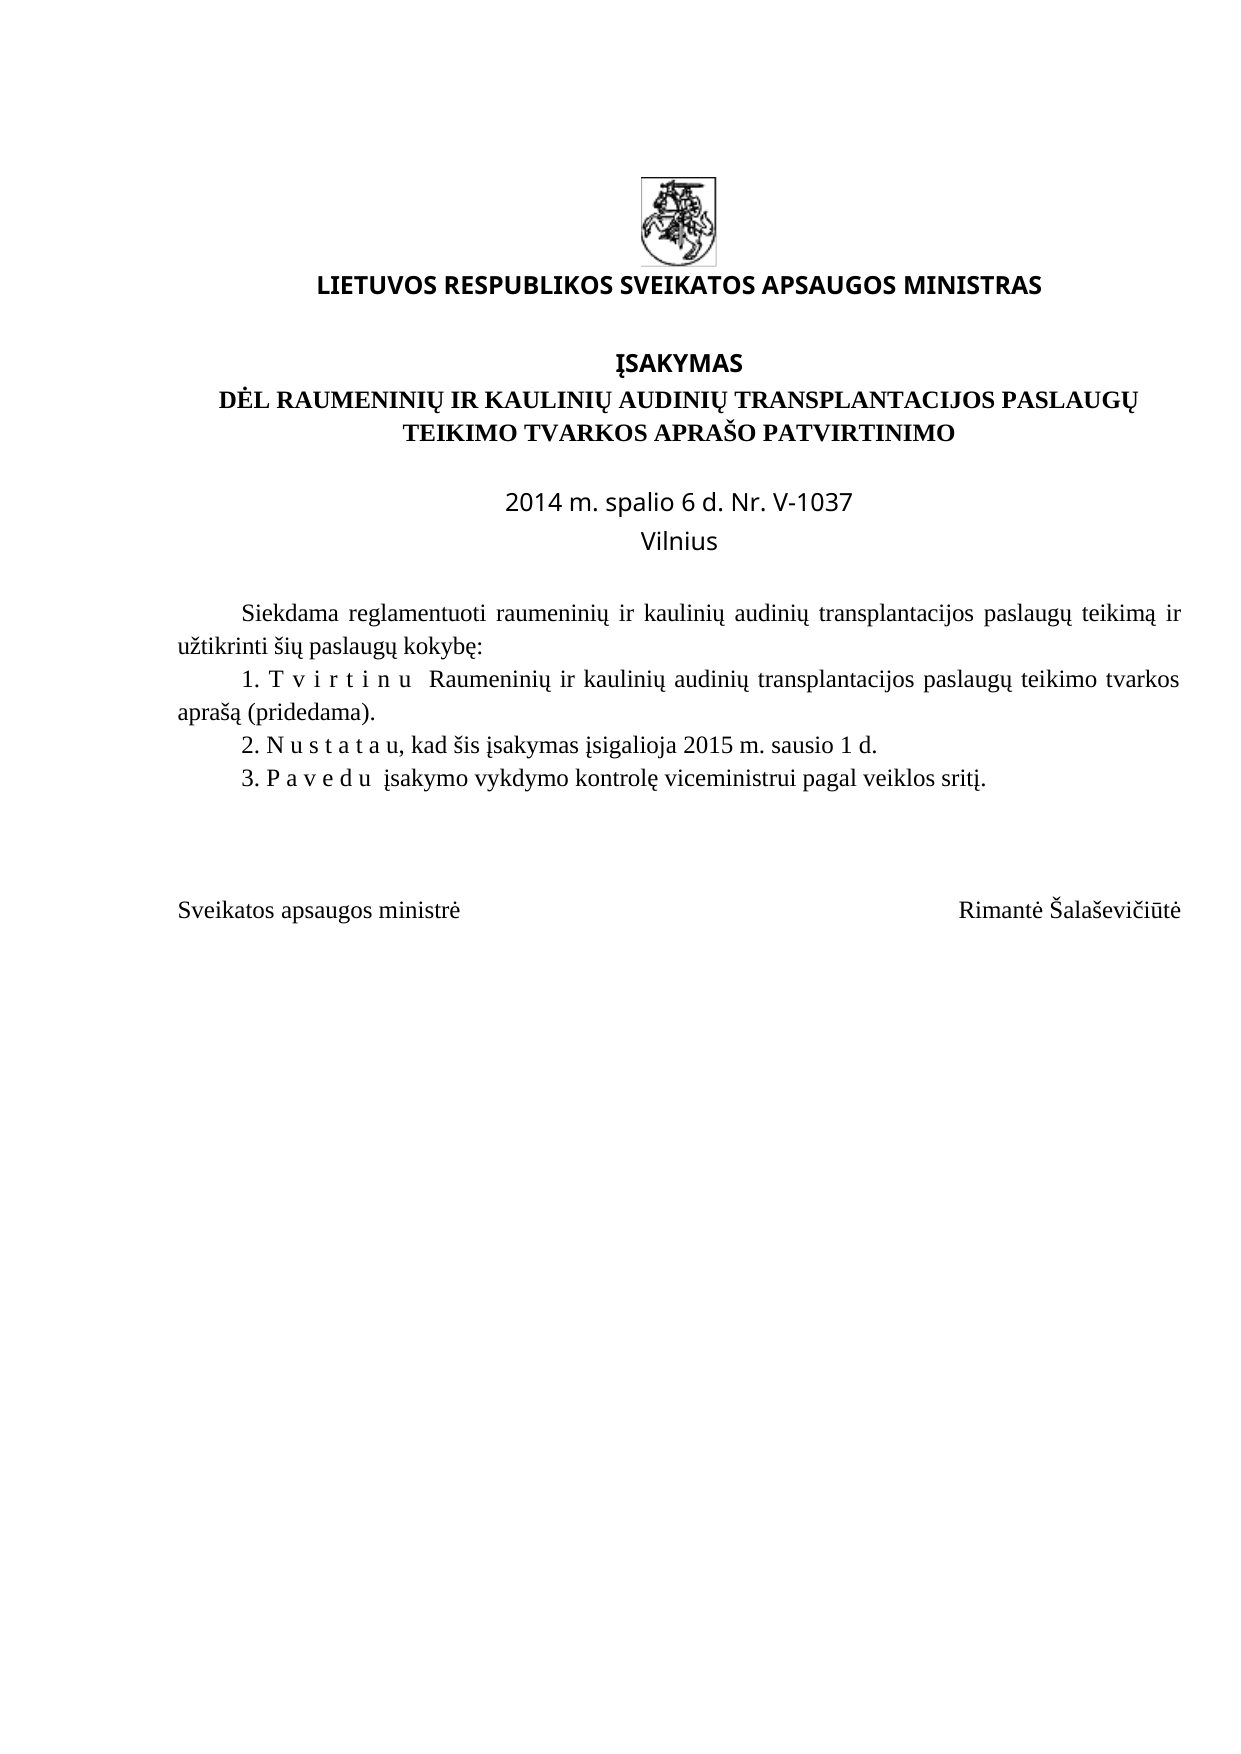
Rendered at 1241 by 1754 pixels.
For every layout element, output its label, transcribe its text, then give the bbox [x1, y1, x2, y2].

text 1. T v i r t i n u Raumeninių ir kaulinių audinių transplantacijos paslaugų teikimo tvarkos aprašą (pridedama). [177, 664, 1181, 726]
text LIETUVOS RESPUBLIKOS SVEIKATOS APSAUGOS MINISTRAS [177, 268, 1181, 302]
text DĖL RAUMENINIŲ IR KAULINIŲ AUDINIŲ TRANSPLANTACIJOS PASLAUGŲ TEIKIMO TVARKOS APRAŠO PATVIRTINIMO [177, 385, 1181, 447]
text ĮSAKYMAS [177, 346, 1181, 380]
text 2. N u s t a t a u, kad šis įsakymas įsigalioja 2015 m. sausio 1 d. [177, 730, 1181, 759]
text Sveikatos apsaugos ministrė Rimantė Šalaševičiūtė [177, 896, 1181, 924]
text Vilnius [177, 523, 1181, 558]
text Siekdama reglamentuoti raumeninių ir kaulinių audinių transplantacijos paslaugų teikimą ir užtikrinti šių paslaugų kokybę: [177, 598, 1181, 660]
text 3. P a v e d u įsakymo vykdymo kontrolę viceministrui pagal veiklos sritį. [177, 763, 1181, 792]
text 2014 m. spalio 6 d. Nr. V-1037 [177, 484, 1181, 518]
